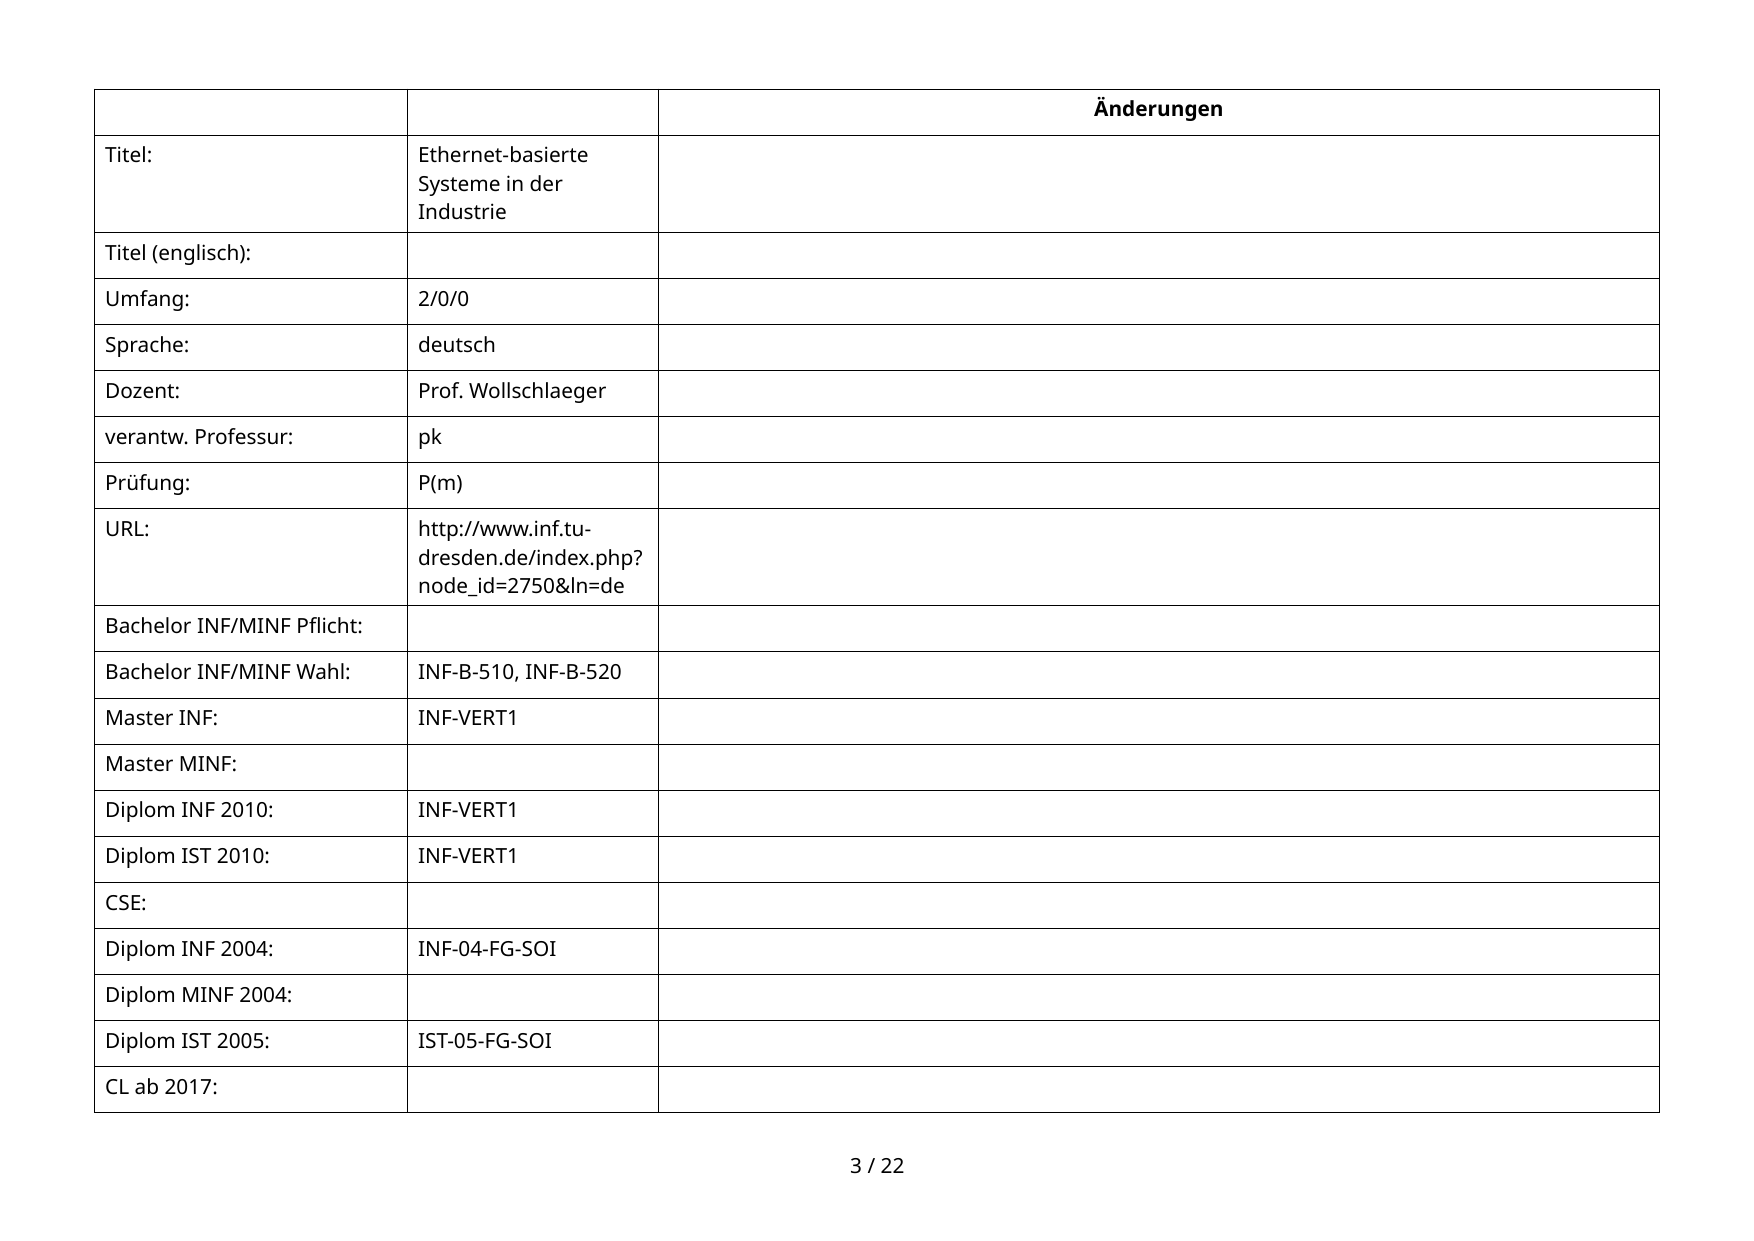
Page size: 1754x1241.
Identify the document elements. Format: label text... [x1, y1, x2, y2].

table_cell Diplom MINF 2004: [95, 975, 407, 1020]
table_cell [659, 699, 1659, 743]
table_cell [659, 837, 1659, 882]
table_cell [659, 1021, 1659, 1066]
table_header [408, 90, 658, 134]
table_cell 2/0/0 [408, 279, 658, 324]
table_cell Sprache: [95, 325, 407, 370]
table_cell pk [408, 417, 658, 462]
table_cell CL ab 2017: [95, 1067, 407, 1112]
table_header Änderungen [659, 90, 1659, 134]
table_cell [659, 325, 1659, 370]
table_cell [659, 463, 1659, 508]
table_cell deutsch [408, 325, 658, 370]
table_cell [659, 652, 1659, 697]
table_cell http://www.inf.tu-dresden.de/index.php?node_id=2750&ln=de [408, 509, 658, 605]
table_cell INF-04-FG-SOI [408, 929, 658, 974]
table_cell Bachelor INF/MINF Pflicht: [95, 606, 407, 651]
table_cell CSE: [95, 883, 407, 928]
table_cell INF-VERT1 [408, 837, 658, 882]
table_cell Umfang: [95, 279, 407, 324]
table_cell [659, 509, 1659, 605]
table_header [95, 90, 407, 134]
table_cell INF-VERT1 [408, 791, 658, 836]
table_cell URL: [95, 509, 407, 605]
table_cell [659, 1067, 1659, 1112]
table_cell Diplom IST 2010: [95, 837, 407, 882]
table_cell verantw. Professur: [95, 417, 407, 462]
table_cell [659, 371, 1659, 416]
table_cell [659, 745, 1659, 789]
table_cell Diplom INF 2004: [95, 929, 407, 974]
table_cell [408, 233, 658, 278]
table_cell Diplom IST 2005: [95, 1021, 407, 1066]
table_cell [659, 606, 1659, 651]
table_cell [408, 975, 658, 1020]
table_cell [659, 417, 1659, 462]
table_cell [659, 233, 1659, 278]
table_cell [659, 975, 1659, 1020]
table_cell Prüfung: [95, 463, 407, 508]
table_cell IST-05-FG-SOI [408, 1021, 658, 1066]
table_cell Ethernet-basierte Systeme in der Industrie [408, 136, 658, 232]
table_cell Master INF: [95, 699, 407, 743]
table_cell Bachelor INF/MINF Wahl: [95, 652, 407, 697]
table_cell Master MINF: [95, 745, 407, 789]
table_cell [408, 745, 658, 789]
table_cell [408, 606, 658, 651]
table_cell [659, 929, 1659, 974]
table_cell Prof. Wollschlaeger [408, 371, 658, 416]
table_cell Diplom INF 2010: [95, 791, 407, 836]
table_cell Titel (englisch): [95, 233, 407, 278]
table_cell P(m) [408, 463, 658, 508]
table_cell [659, 883, 1659, 928]
table_cell [408, 1067, 658, 1112]
table_cell [659, 136, 1659, 232]
table_cell [659, 279, 1659, 324]
table_cell [408, 883, 658, 928]
table_cell [659, 791, 1659, 836]
table_cell INF-VERT1 [408, 699, 658, 743]
table_cell INF-B-510, INF-B-520 [408, 652, 658, 697]
table_cell Dozent: [95, 371, 407, 416]
table_cell Titel: [95, 136, 407, 232]
